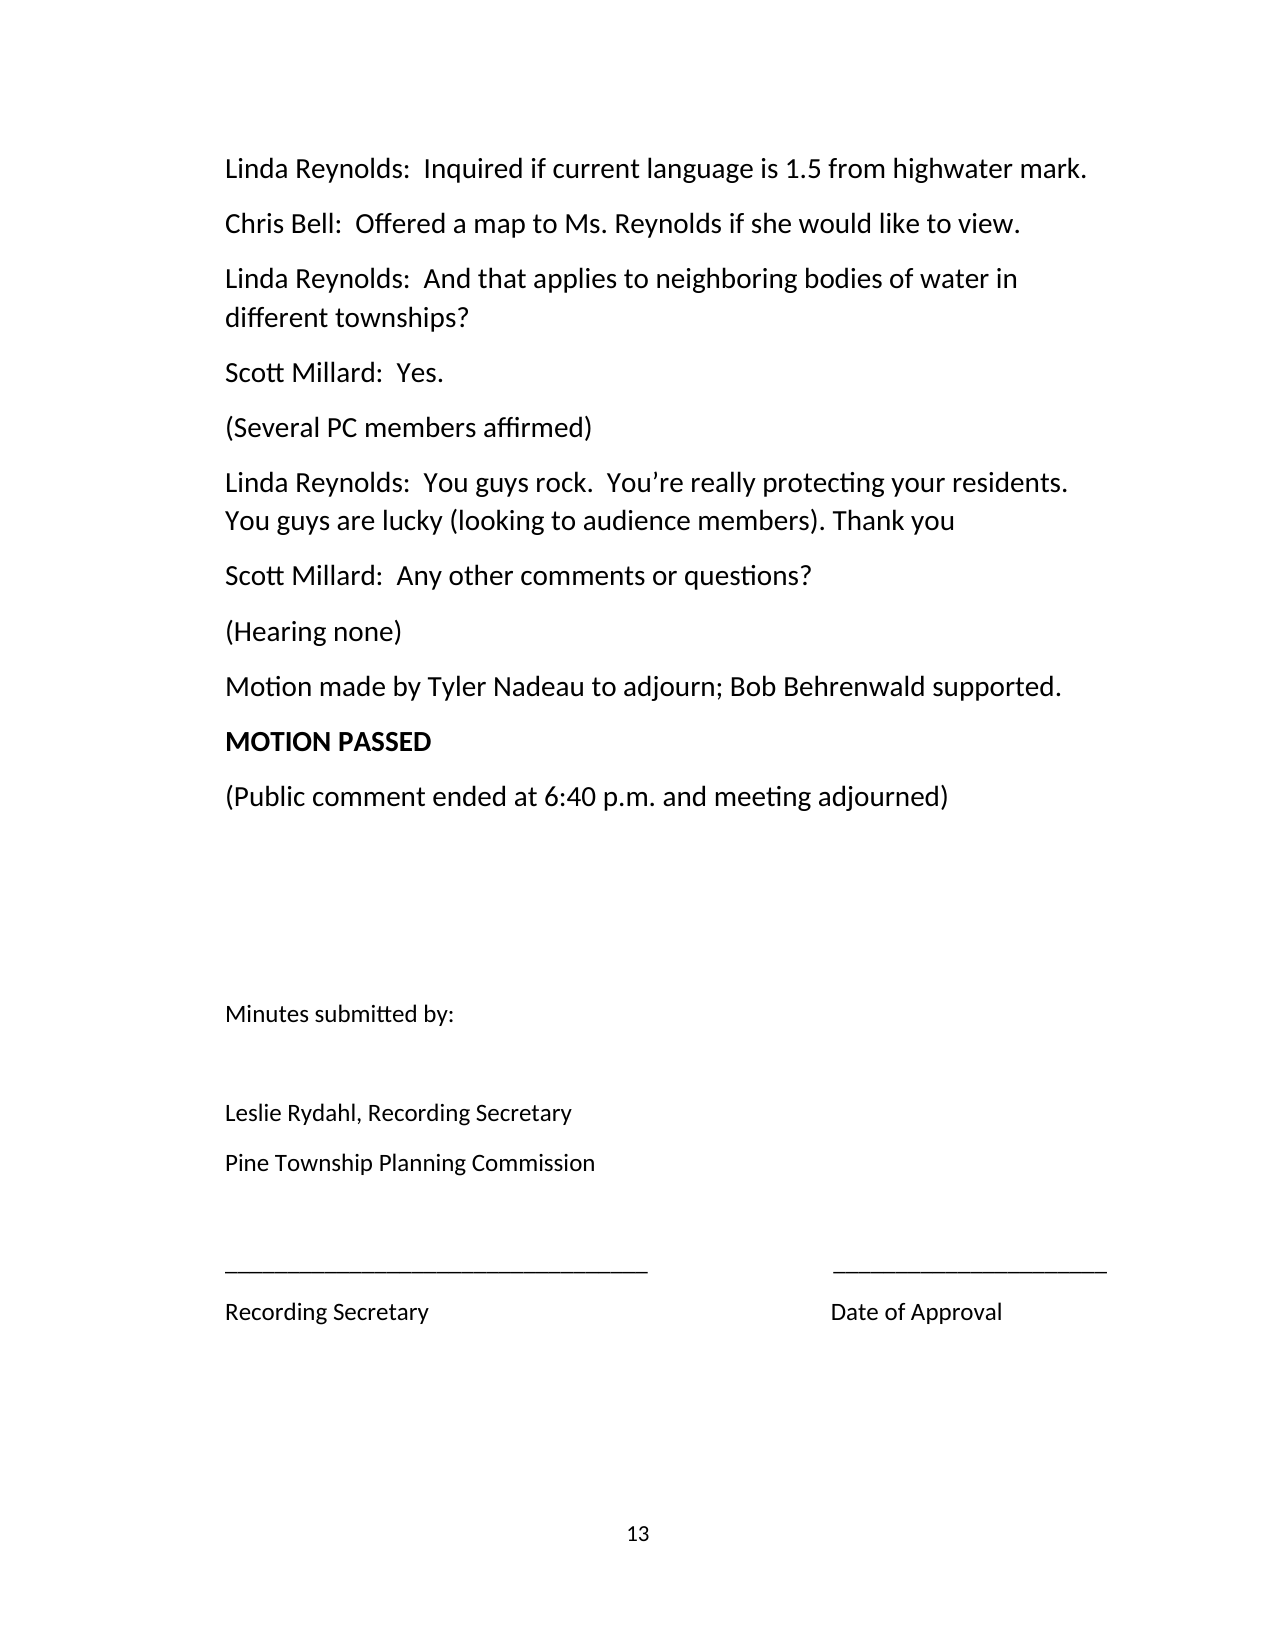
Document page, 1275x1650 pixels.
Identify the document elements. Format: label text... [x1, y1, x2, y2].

text Minutes submitted by: [150, 998, 1125, 1029]
list Scott Millard: Any other comments or questions? [225, 557, 1125, 593]
list Chris Bell: Offered a map to Ms. Reynolds if she would like to view. [225, 205, 1125, 241]
text Leslie Rydahl, Recording Secretary [150, 1097, 1125, 1128]
list Linda Reynolds: Inquired if current language is 1.5 from highwater mark. [225, 150, 1125, 186]
list Linda Reynolds: You guys rock. You’re really protecting your residents. You guys are lucky (looking to audience members). Thank you [225, 464, 1125, 538]
list (Hearing none) [225, 613, 1125, 648]
list (Public comment ended at 6:40 p.m. and meeting adjourned) [225, 778, 1125, 813]
list MOTION PASSED [225, 723, 1125, 758]
list Linda Reynolds: And that applies to neighboring bodies of water in different townships? [225, 260, 1125, 334]
list Motion made by Tyler Nadeau to adjourn; Bob Behrenwald supported. [225, 668, 1125, 703]
list Scott Millard: Yes. [225, 354, 1125, 389]
list (Several PC members affirmed) [225, 409, 1125, 444]
text Recording Secretary Date of Approval [150, 1296, 1125, 1326]
text __________________________________ ______________________ [150, 1246, 1125, 1277]
text Pine Township Planning Commission [150, 1147, 1125, 1178]
